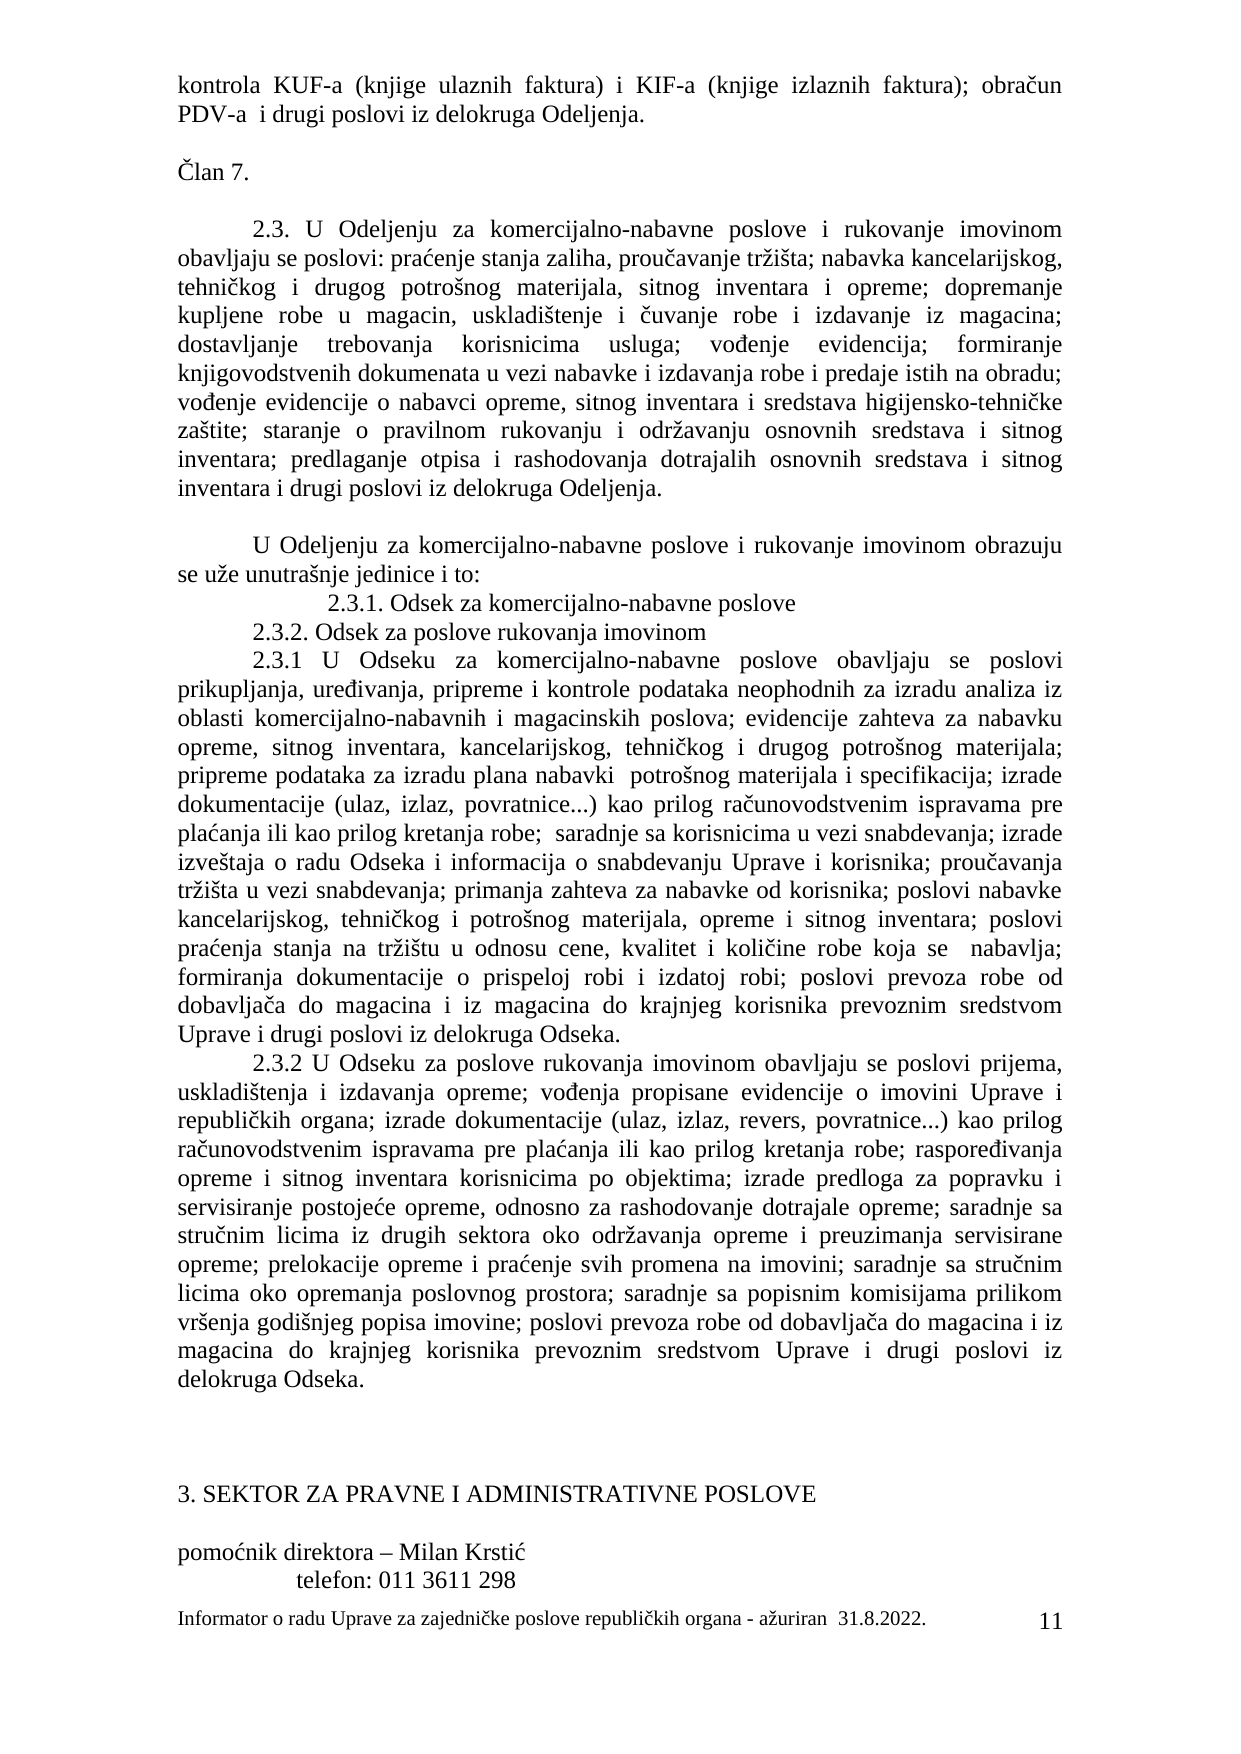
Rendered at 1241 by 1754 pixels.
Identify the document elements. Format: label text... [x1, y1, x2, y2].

text 2.3.1 U Odseku za komercijalno-nabavne poslove obavljaju se poslovi prikupljanja, uređivanja, pripreme i kontrole podataka neophodnih za izradu analiza iz oblasti komercijalno-nabavnih i magacinskih poslova; evidencije zahteva za nabavku opreme, sitnog inventara, kancelarijskog, tehničkog i drugog potrošnog materijala; pripreme podataka za izradu plana nabavki potrošnog materijala i specifikacija; izrade dokumentacije (ulaz, izlaz, povratnice...) kao prilog računovodstvenim ispravama pre plaćanja ili kao prilog kretanja robe; saradnje sa korisnicima u vezi snabdevanja; izrade izveštaja o radu Odseka i informacija o snabdevanju Uprave i korisnika; proučavanja tržišta u vezi snabdevanja; primanja zahteva za nabavke od korisnika; poslovi nabavke kancelarijskog, tehničkog i potrošnog materijala, opreme i sitnog inventara; poslovi praćenja stanja na tržištu u odnosu cene, kvalitet i količine robe koja se nabavlja; formiranja dokumentacije o prispeloj robi i izdatoj robi; poslovi prevoza robe od dobavljača do magacina i iz magacina do krajnjeg korisnika prevoznim sredstvom Uprave i drugi poslovi iz delokruga Odseka. [177, 645, 1063, 1048]
text kontrola KUF-a (knjige ulaznih faktura) i KIF-a (knjige izlaznih faktura); obračun PDV-a i drugi poslovi iz delokruga Odeljenja. [177, 70, 1063, 128]
text 2.3.2. Odsek za poslove rukovanja imovinom [177, 617, 1063, 645]
text pomoćnik direktora – Milan Krstić [177, 1537, 1063, 1565]
text 2.3.2 U Odseku za poslove rukovanja imovinom obavljaju se poslovi prijema, uskladištenja i izdavanja opreme; vođenja propisane evidencije o imovini Uprave i republičkih organa; izrade dokumentacije (ulaz, izlaz, revers, povratnice...) kao prilog računovodstvenim ispravama pre plaćanja ili kao prilog kretanja robe; raspoređivanja opreme i sitnog inventara korisnicima po objektima; izrade predloga za popravku i servisiranje postojeće opreme, odnosno za rashodovanje dotrajale opreme; saradnje sa stručnim licima iz drugih sektora oko održavanja opreme i preuzimanja servisirane opreme; prelokacije opreme i praćenje svih promena na imovini; saradnje sa stručnim licima oko opremanja poslovnog prostora; saradnje sa popisnim komisijama prilikom vršenja godišnjeg popisa imovine; poslovi prevoza robe od dobavljača do magacina i iz magacina do krajnjeg korisnika prevoznim sredstvom Uprave i drugi poslovi iz delokruga Odseka. [177, 1048, 1063, 1393]
text 3. SEKTOR ZA PRAVNE I ADMINISTRATIVNE POSLOVE [177, 1479, 1063, 1508]
text 2.3. U Odeljenju za komercijalno-nabavne poslove i rukovanje imovinom obavljaju se poslovi: praćenje stanja zaliha, proučavanje tržišta; nabavka kancelarijskog, tehničkog i drugog potrošnog materijala, sitnog inventara i opreme; dopremanje kupljene robe u magacin, uskladištenje i čuvanje robe i izdavanje iz magacina; dostavljanje trebovanja korisnicima usluga; vođenje evidencija; formiranje knjigovodstvenih dokumenata u vezi nabavke i izdavanja robe i predaje istih na obradu; vođenje evidencije o nabavci opreme, sitnog inventara i sredstava higijensko-tehničke zaštite; staranje o pravilnom rukovanju i održavanju osnovnih sredstava i sitnog inventara; predlaganje otpisa i rashodovanja dotrajalih osnovnih sredstava i sitnog inventara i drugi poslovi iz delokruga Odeljenja. [177, 214, 1063, 502]
text 2.3.1. Odsek za komercijalno-nabavne poslove [177, 588, 1063, 617]
text telefon: 011 3611 298 [177, 1565, 1063, 1594]
text Član 7. [177, 157, 1063, 185]
text U Odeljenju za komercijalno-nabavne poslove i rukovanje imovinom obrazuju se uže unutrašnje jedinice i to: [177, 530, 1063, 588]
